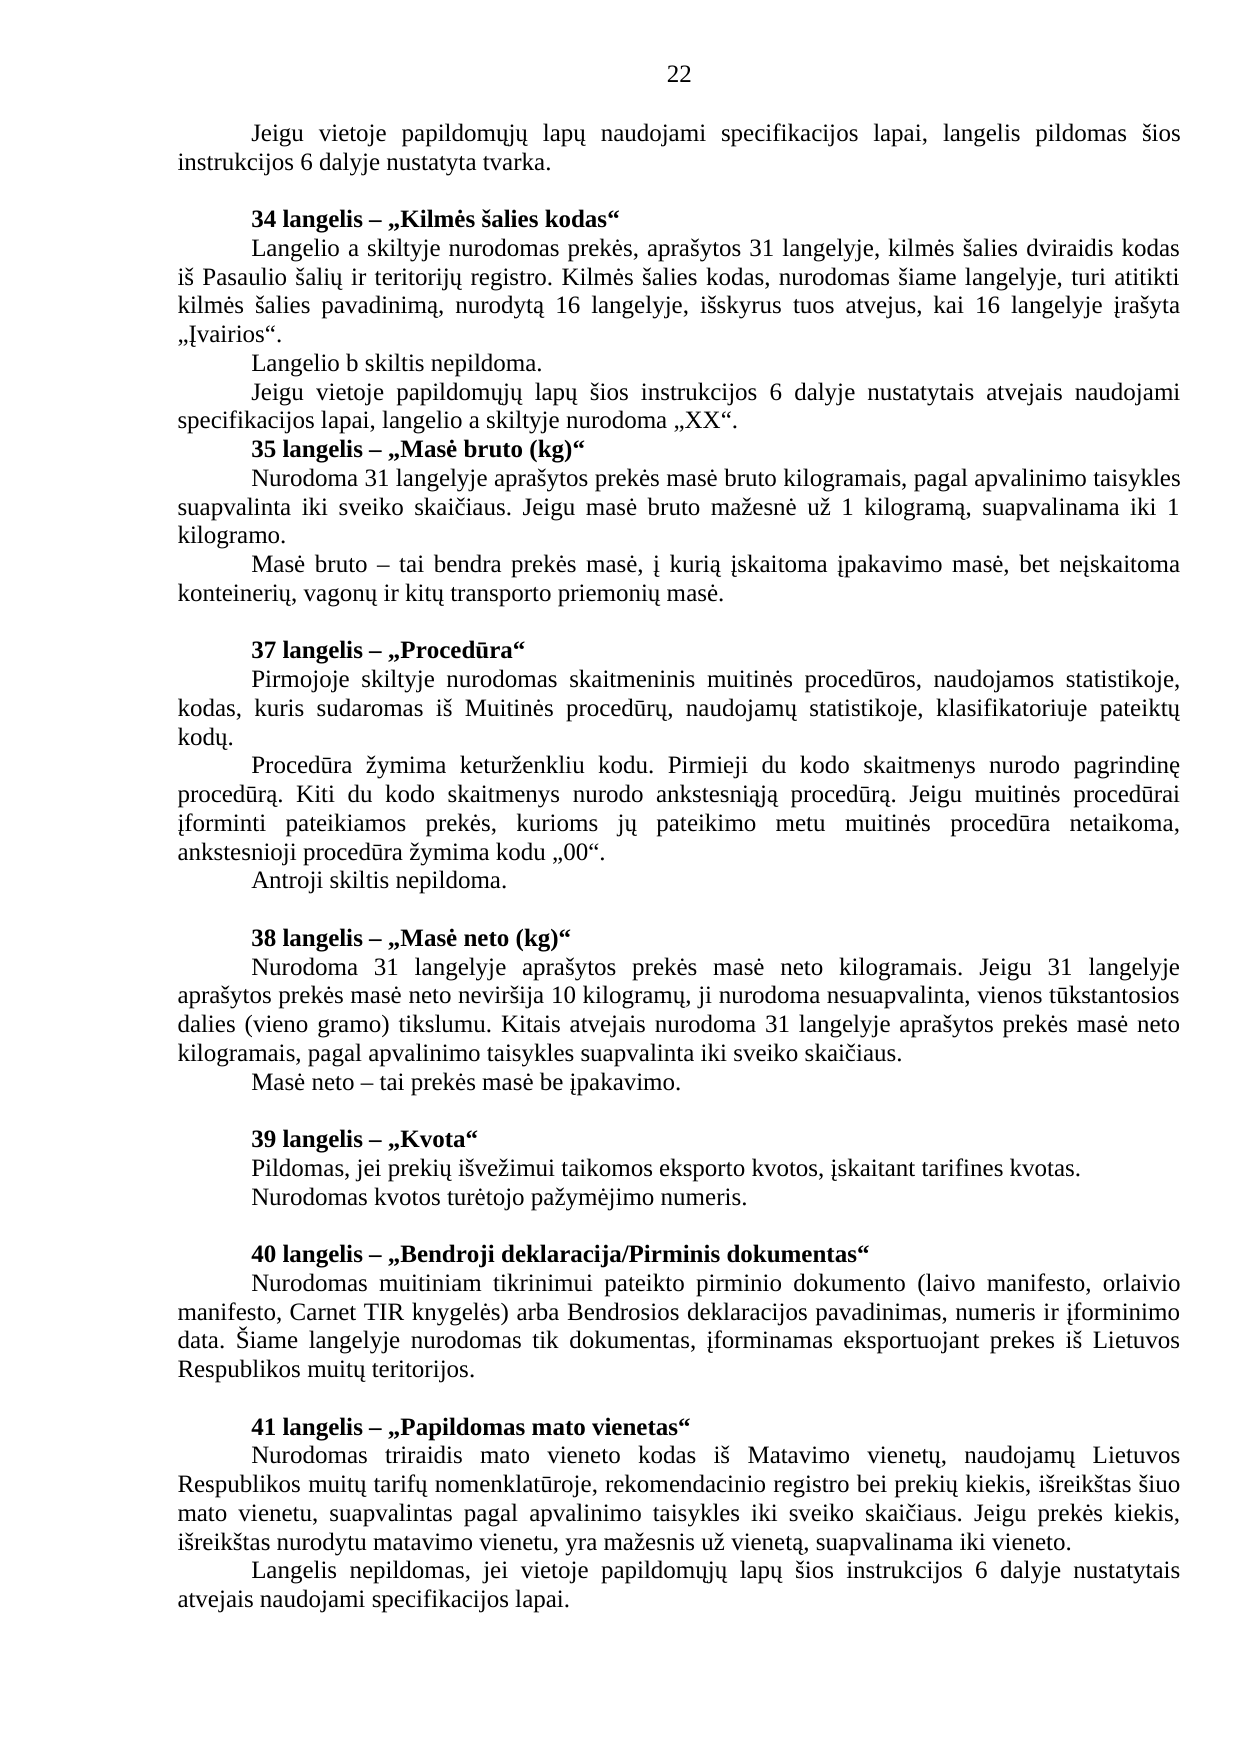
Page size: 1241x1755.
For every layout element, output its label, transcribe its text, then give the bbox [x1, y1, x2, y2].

text Langelis nepildomas, jei vietoje papildomųjų lapų šios instrukcijos 6 dalyje nustatytais atvejais naudojami specifikacijos lapai. [177, 1556, 1181, 1613]
text Nurodomas muitiniam tikrinimui pateikto pirminio dokumento (laivo manifesto, orlaivio manifesto, Carnet TIR knygelės) arba Bendrosios deklaracijos pavadinimas, numeris ir įforminimo data. Šiame langelyje nurodomas tik dokumentas, įforminamas eksportuojant prekes iš Lietuvos Respublikos muitų teritorijos. [177, 1268, 1181, 1383]
text 39 langelis – „Kvota“ [177, 1124, 1181, 1153]
text Pildomas, jei prekių išvežimui taikomos eksporto kvotos, įskaitant tarifines kvotas. [177, 1153, 1181, 1182]
text Pirmojoje skiltyje nurodomas skaitmeninis muitinės procedūros, naudojamos statistikoje, kodas, kuris sudaromas iš Muitinės procedūrų, naudojamų statistikoje, klasifikatoriuje pateiktų kodų. [177, 664, 1181, 751]
text Procedūra žymima keturženkliu kodu. Pirmieji du kodo skaitmenys nurodo pagrindinę procedūrą. Kiti du kodo skaitmenys nurodo ankstesniąją procedūrą. Jeigu muitinės procedūrai įforminti pateikiamos prekės, kurioms jų pateikimo metu muitinės procedūra netaikoma, ankstesnioji procedūra žymima kodu „00“. [177, 751, 1181, 866]
text Nurodomas triraidis mato vieneto kodas iš Matavimo vienetų, naudojamų Lietuvos Respublikos muitų tarifų nomenklatūroje, rekomendacinio registro bei prekių kiekis, išreikštas šiuo mato vienetu, suapvalintas pagal apvalinimo taisykles iki sveiko skaičiaus. Jeigu prekės kiekis, išreikštas nurodytu matavimo vienetu, yra mažesnis už vienetą, suapvalinama iki vieneto. [177, 1441, 1181, 1556]
text Jeigu vietoje papildomųjų lapų šios instrukcijos 6 dalyje nustatytais atvejais naudojami specifikacijos lapai, langelio a skiltyje nurodoma „XX“. [177, 377, 1181, 434]
text Antroji skiltis nepildoma. [177, 866, 1181, 894]
text Nurodoma 31 langelyje aprašytos prekės masė neto kilogramais. Jeigu 31 langelyje aprašytos prekės masė neto neviršija 10 kilogramų, ji nurodoma nesuapvalinta, vienos tūkstantosios dalies (vieno gramo) tikslumu. Kitais atvejais nurodoma 31 langelyje aprašytos prekės masė neto kilogramais, pagal apvalinimo taisykles suapvalinta iki sveiko skaičiaus. [177, 952, 1181, 1067]
text 35 langelis – „Masė bruto (kg)“ [177, 434, 1181, 463]
text Masė bruto – tai bendra prekės masė, į kurią įskaitoma įpakavimo masė, bet neįskaitoma konteinerių, vagonų ir kitų transporto priemonių masė. [177, 549, 1181, 607]
text Langelio b skiltis nepildoma. [177, 348, 1181, 377]
text 40 langelis – „Bendroji deklaracija/Pirminis dokumentas“ [177, 1239, 1181, 1268]
text Masė neto – tai prekės masė be įpakavimo. [177, 1067, 1181, 1096]
text 38 langelis – „Masė neto (kg)“ [177, 923, 1181, 952]
text Langelio a skiltyje nurodomas prekės, aprašytos 31 langelyje, kilmės šalies dviraidis kodas iš Pasaulio šalių ir teritorijų registro. Kilmės šalies kodas, nurodomas šiame langelyje, turi atitikti kilmės šalies pavadinimą, nurodytą 16 langelyje, išskyrus tuos atvejus, kai 16 langelyje įrašyta „Įvairios“. [177, 233, 1181, 348]
text Nurodomas kvotos turėtojo pažymėjimo numeris. [177, 1182, 1181, 1211]
text 41 langelis – „Papildomas mato vienetas“ [177, 1412, 1181, 1441]
text 34 langelis – „Kilmės šalies kodas“ [177, 204, 1181, 233]
text 37 langelis – „Procedūra“ [177, 636, 1181, 664]
text Nurodoma 31 langelyje aprašytos prekės masė bruto kilogramais, pagal apvalinimo taisykles suapvalinta iki sveiko skaičiaus. Jeigu masė bruto mažesnė už 1 kilogramą, suapvalinama iki 1 kilogramo. [177, 463, 1181, 549]
text Jeigu vietoje papildomųjų lapų naudojami specifikacijos lapai, langelis pildomas šios instrukcijos 6 dalyje nustatyta tvarka. [177, 118, 1181, 176]
